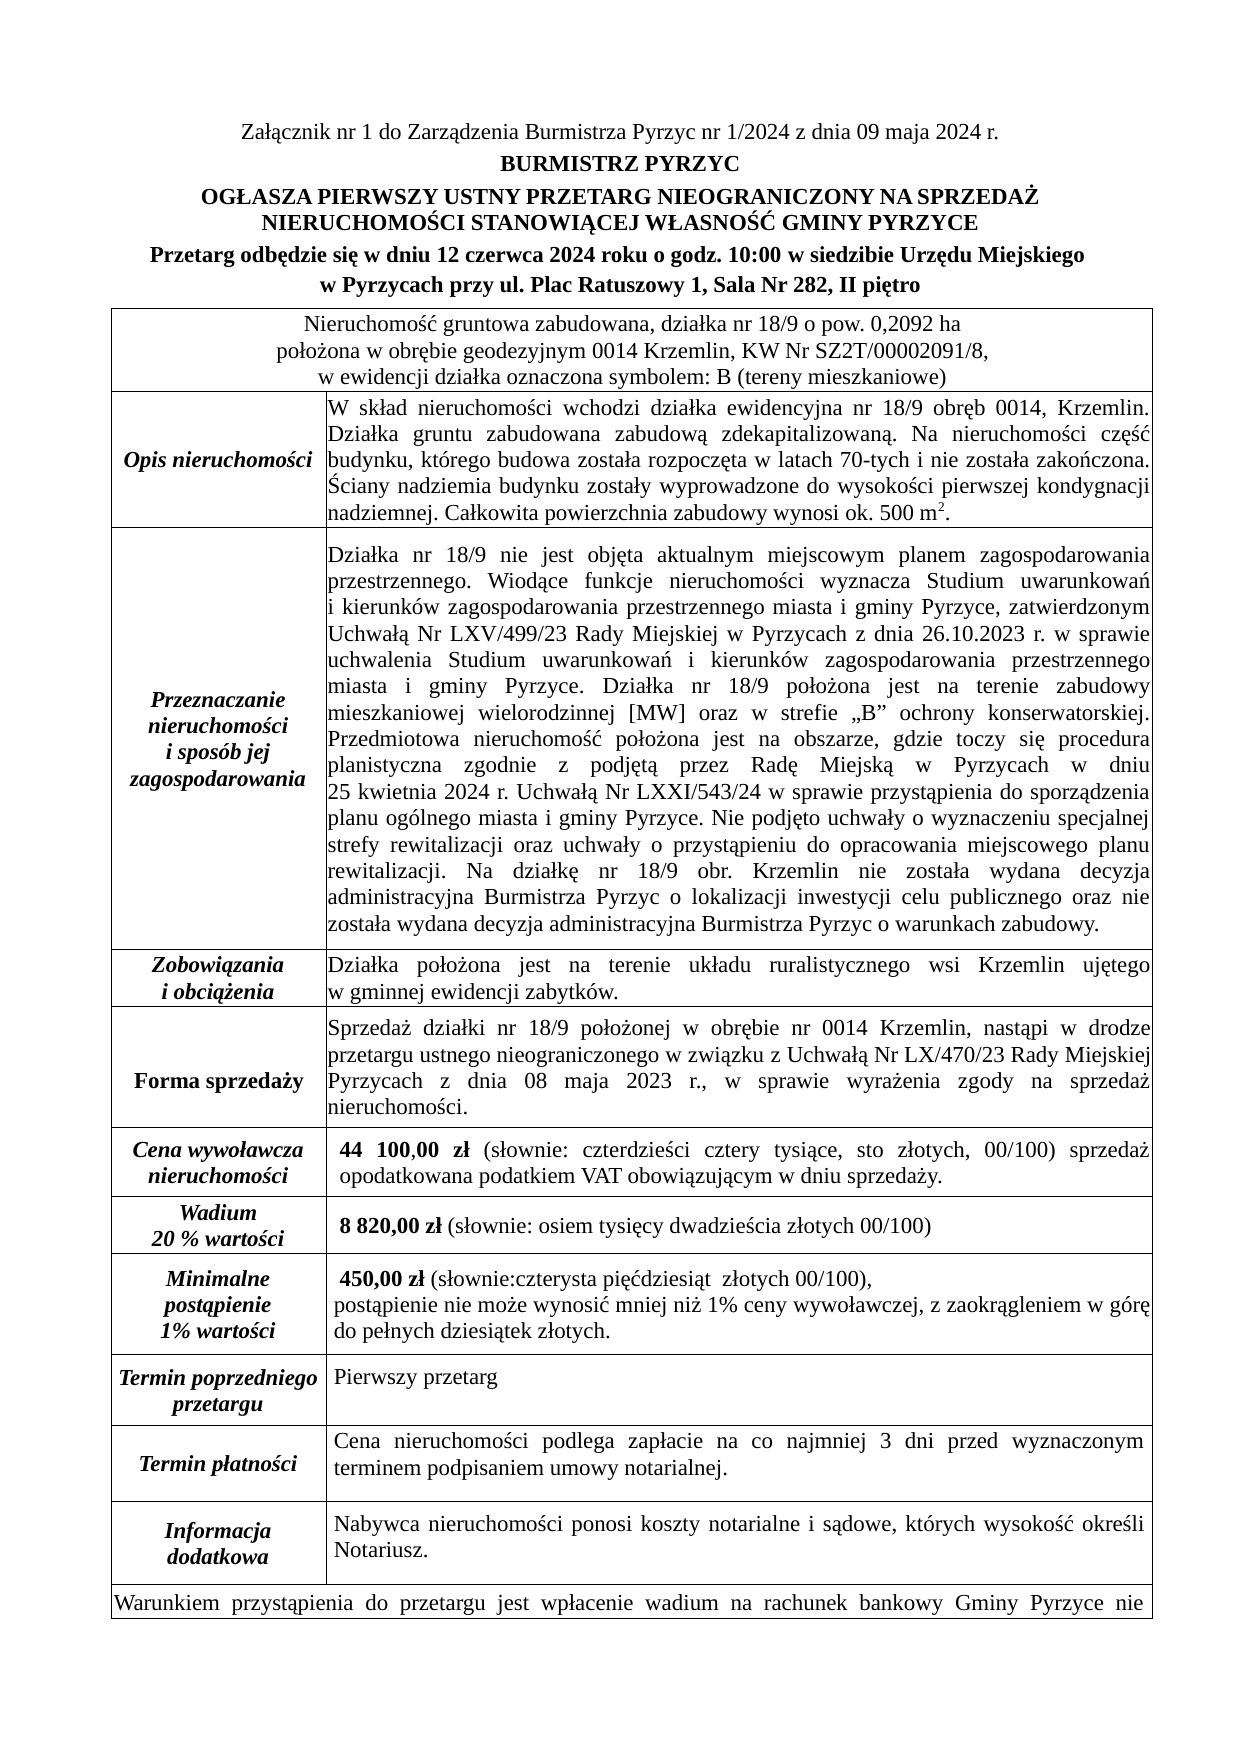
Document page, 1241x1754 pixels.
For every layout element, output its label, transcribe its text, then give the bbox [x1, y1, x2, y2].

table_cell Działka nr 18/9 nie jest objęta aktualnym miejscowym planem zagospodarowania przestrzennego. Wiodące funkcje nieruchomości wyznacza Studium uwarunkowań i kierunków zagospodarowania przestrzennego miasta i gminy Pyrzyce, zatwierdzonym Uchwałą Nr LXV/499/23 Rady Miejskiej w Pyrzycach z dnia 26.10.2023 r. w sprawie uchwalenia Studium uwarunkowań i kierunków zagospodarowania przestrzennego miasta i gminy Pyrzyce. Działka nr 18/9 położona jest na terenie zabudowy mieszkaniowej wielorodzinnej [MW] oraz w strefie „B” ochrony konserwatorskiej. Przedmiotowa nieruchomość położona jest na obszarze, gdzie toczy się procedura planistyczna zgodnie z podjętą przez Radę Miejską w Pyrzycach w dniu 25 kwietnia 2024 r. Uchwałą Nr LXXI/543/24 w sprawie przystąpienia do sporządzenia planu ogólnego miasta i gminy Pyrzyce. Nie podjęto uchwały o wyznaczeniu specjalnej strefy rewitalizacji oraz uchwały o przystąpieniu do opracowania miejscowego planu rewitalizacji. Na działkę nr 18/9 obr. Krzemlin nie została wydana decyzja administracyjna Burmistrza Pyrzyc o lokalizacji inwestycji celu publicznego oraz nie została wydana decyzja administracyjna Burmistrza Pyrzyc o warunkach zabudowy. [327, 528, 1152, 949]
table_cell 44 100,00 zł (słownie: czterdzieści cztery tysiące, sto złotych, 00/100) sprzedaż opodatkowana podatkiem VAT obowiązującym w dniu sprzedaży. [327, 1128, 1152, 1196]
table_cell Wadium 20 % wartości [112, 1197, 326, 1253]
table_cell Forma sprzedaży [112, 1007, 326, 1127]
table_cell Zobowiązania i obciążenia [112, 950, 326, 1006]
table_cell Pierwszy przetarg [327, 1355, 1152, 1424]
text OGŁASZA PIERWSZY USTNY PRZETARG NIEOGRANICZONY NA SPRZEDAŻ NIERUCHOMOŚCI STANOWIĄCEJ WŁASNOŚĆ GMINY PYRZYCE [118, 183, 1122, 235]
table_cell Warunkiem przystąpienia do przetargu jest wpłacenie wadium na rachunek bankowy Gminy Pyrzyce nie [112, 1585, 1152, 1618]
table_cell Informacja dodatkowa [112, 1502, 326, 1584]
table_cell Cena wywoławcza nieruchomości [112, 1128, 326, 1196]
table_cell Minimalne postąpienie 1% wartości [112, 1254, 326, 1354]
table_cell 450,00 zł (słownie:czterysta pięćdziesiąt złotych 00/100), postąpienie nie może wynosić mniej niż 1% ceny wywoławczej, z zaokrągleniem w górę do pełnych dziesiątek złotych. [327, 1254, 1152, 1354]
table_cell Opis nieruchomości [112, 392, 326, 527]
text BURMISTRZ PYRZYC [118, 150, 1122, 177]
table_cell Nabywca nieruchomości ponosi koszty notarialne i sądowe, których wysokość określi Notariusz. [327, 1502, 1152, 1584]
table_header Nieruchomość gruntowa zabudowana, działka nr 18/9 o pow. 0,2092 ha położona w obrębie geodezyjnym 0014 Krzemlin, KW Nr SZ2T/00002091/8, w ewidencji działka oznaczona symbolem: B (tereny mieszkaniowe) [112, 309, 1152, 391]
table_cell Działka położona jest na terenie układu ruralistycznego wsi Krzemlin ujętego w gminnej ewidencji zabytków. [327, 950, 1152, 1006]
text Załącznik nr 1 do Zarządzenia Burmistrza Pyrzyc nr 1/2024 z dnia 09 maja 2024 r. [118, 118, 1122, 144]
table_cell Przeznaczanie nieruchomości i sposób jej zagospodarowania [112, 528, 326, 949]
text Przetarg odbędzie się w dniu 12 czerwca 2024 roku o godz. 10:00 w siedzibie Urzędu Miejskiego w Pyrzycach przy ul. Plac Ratuszowy 1, Sala Nr 282, II piętro [118, 241, 1122, 298]
table_cell Sprzedaż działki nr 18/9 położonej w obrębie nr 0014 Krzemlin, nastąpi w drodze przetargu ustnego nieograniczonego w związku z Uchwałą Nr LX/470/23 Rady Miejskiej Pyrzycach z dnia 08 maja 2023 r., w sprawie wyrażenia zgody na sprzedaż nieruchomości. [327, 1007, 1152, 1127]
table_cell W skład nieruchomości wchodzi działka ewidencyjna nr 18/9 obręb 0014, Krzemlin. Działka gruntu zabudowana zabudową zdekapitalizowaną. Na nieruchomości część budynku, którego budowa została rozpoczęta w latach 70-tych i nie została zakończona. Ściany nadziemia budynku zostały wyprowadzone do wysokości pierwszej kondygnacji nadziemnej. Całkowita powierzchnia zabudowy wynosi ok. 500 m2. [327, 392, 1152, 527]
table_cell Termin płatności [112, 1426, 326, 1501]
table_cell Cena nieruchomości podlega zapłacie na co najmniej 3 dni przed wyznaczonym terminem podpisaniem umowy notarialnej. [327, 1426, 1152, 1501]
table_cell Termin poprzedniego przetargu [112, 1355, 326, 1424]
table_cell 8 820,00 zł (słownie: osiem tysięcy dwadzieścia złotych 00/100) [327, 1197, 1152, 1253]
